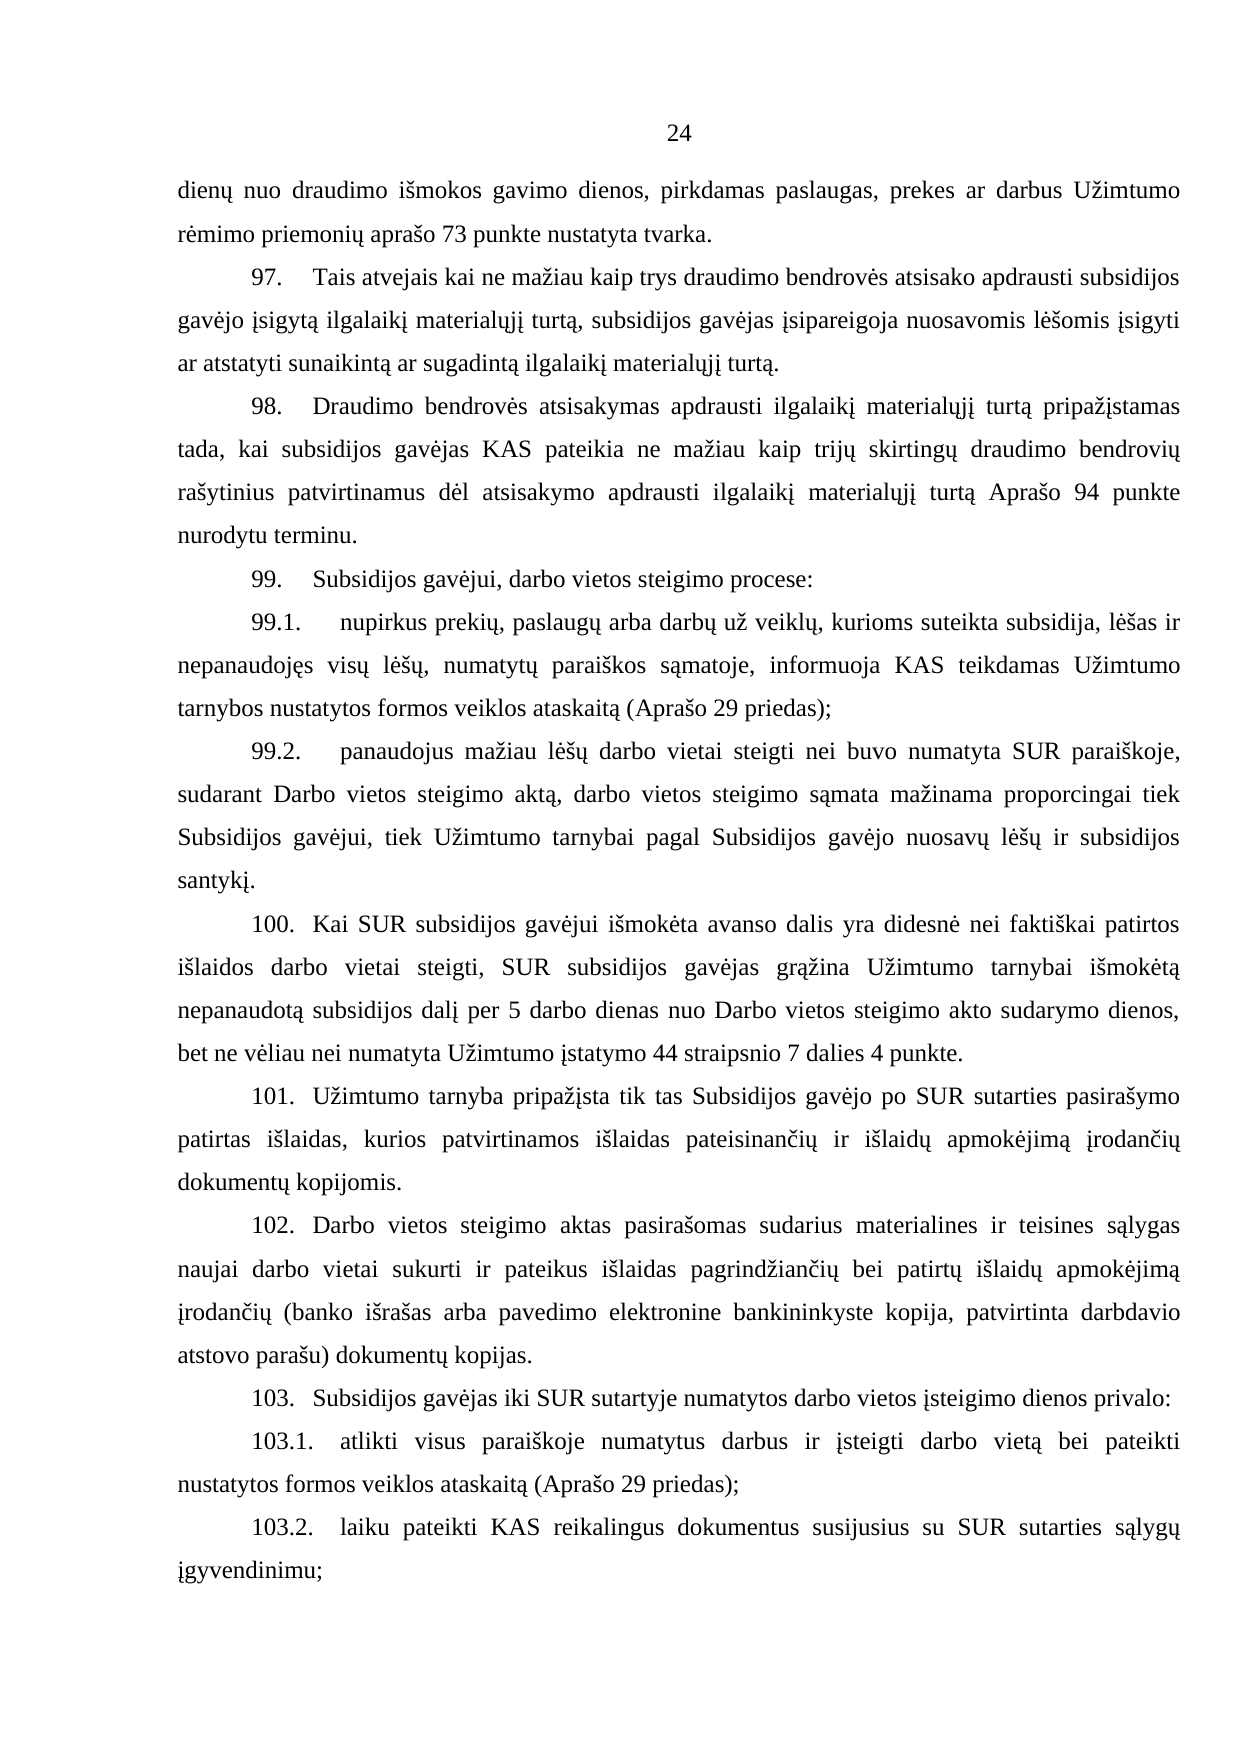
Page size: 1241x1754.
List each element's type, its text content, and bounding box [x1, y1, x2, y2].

text 100. Kai SUR subsidijos gavėjui išmokėta avanso dalis yra didesnė nei faktiškai patirtos išlaidos darbo vietai steigti, SUR subsidijos gavėjas grąžina Užimtumo tarnybai išmokėtą nepanaudotą subsidijos dalį per 5 darbo dienas nuo Darbo vietos steigimo akto sudarymo dienos, bet ne vėliau nei numatyta Užimtumo įstatymo 44 straipsnio 7 dalies 4 punkte. [177, 909, 1181, 1067]
text 102. Darbo vietos steigimo aktas pasirašomas sudarius materialines ir teisines sąlygas naujai darbo vietai sukurti ir pateikus išlaidas pagrindžiančių bei patirtų išlaidų apmokėjimą įrodančių (banko išrašas arba pavedimo elektronine bankininkyste kopija, patvirtinta darbdavio atstovo parašu) dokumentų kopijas. [177, 1211, 1181, 1369]
text dienų nuo draudimo išmokos gavimo dienos, pirkdamas paslaugas, prekes ar darbus Užimtumo rėmimo priemonių aprašo 73 punkte nustatyta tvarka. [177, 176, 1181, 247]
text 99.1. nupirkus prekių, paslaugų arba darbų už veiklų, kurioms suteikta subsidija, lėšas ir nepanaudojęs visų lėšų, numatytų paraiškos sąmatoje, informuoja KAS teikdamas Užimtumo tarnybos nustatytos formos veiklos ataskaitą (Aprašo 29 priedas); [177, 607, 1181, 722]
text 99. Subsidijos gavėjui, darbo vietos steigimo procese: [177, 564, 1181, 592]
text 101. Užimtumo tarnyba pripažįsta tik tas Subsidijos gavėjo po SUR sutarties pasirašymo patirtas išlaidas, kurios patvirtinamos išlaidas pateisinančių ir išlaidų apmokėjimą įrodančių dokumentų kopijomis. [177, 1081, 1181, 1196]
text 98. Draudimo bendrovės atsisakymas apdrausti ilgalaikį materialųjį turtą pripažįstamas tada, kai subsidijos gavėjas KAS pateikia ne mažiau kaip trijų skirtingų draudimo bendrovių rašytinius patvirtinamus dėl atsisakymo apdrausti ilgalaikį materialųjį turtą Aprašo 94 punkte nurodytu terminu. [177, 391, 1181, 549]
text 103.2. laiku pateikti KAS reikalingus dokumentus susijusius su SUR sutarties sąlygų įgyvendinimu; [177, 1512, 1181, 1584]
text 97. Tais atvejais kai ne mažiau kaip trys draudimo bendrovės atsisako apdrausti subsidijos gavėjo įsigytą ilgalaikį materialųjį turtą, subsidijos gavėjas įsipareigoja nuosavomis lėšomis įsigyti ar atstatyti sunaikintą ar sugadintą ilgalaikį materialųjį turtą. [177, 262, 1181, 377]
text 103.1. atlikti visus paraiškoje numatytus darbus ir įsteigti darbo vietą bei pateikti nustatytos formos veiklos ataskaitą (Aprašo 29 priedas); [177, 1426, 1181, 1498]
text 99.2. panaudojus mažiau lėšų darbo vietai steigti nei buvo numatyta SUR paraiškoje, sudarant Darbo vietos steigimo aktą, darbo vietos steigimo sąmata mažinama proporcingai tiek Subsidijos gavėjui, tiek Užimtumo tarnybai pagal Subsidijos gavėjo nuosavų lėšų ir subsidijos santykį. [177, 736, 1181, 894]
text 103. Subsidijos gavėjas iki SUR sutartyje numatytos darbo vietos įsteigimo dienos privalo: [177, 1383, 1181, 1412]
